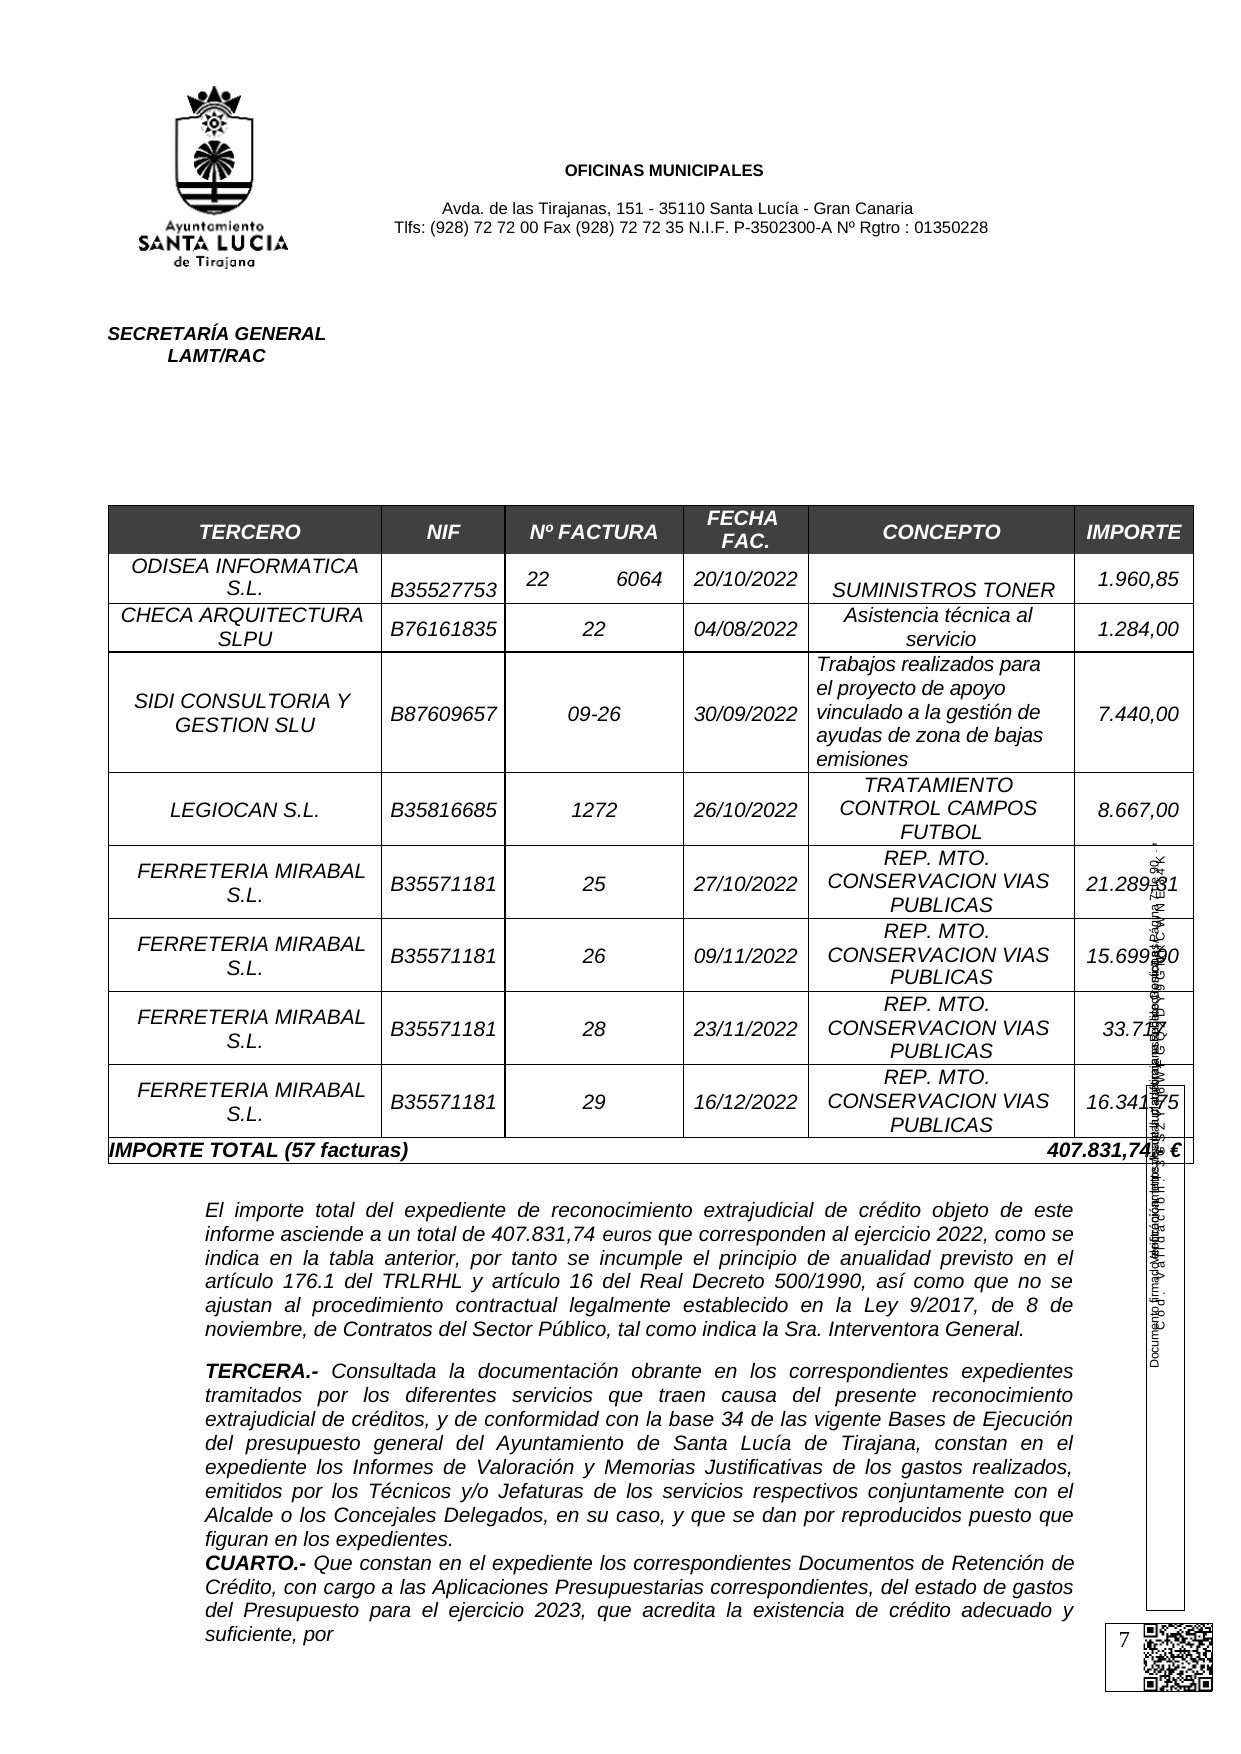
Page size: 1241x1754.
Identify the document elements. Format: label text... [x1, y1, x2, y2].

table_cell B35571181 [382, 1065, 504, 1137]
table_cell Trabajos realizados para el proyecto de apoyo vinculado a la gestión de ayudas de zona de bajas emisiones [809, 653, 1074, 772]
table_cell 15.699,90 [1075, 919, 1193, 991]
table_cell B76161835 [382, 604, 504, 651]
table_header 7 [1106, 1624, 1143, 1691]
table_header NIF [382, 506, 504, 554]
table_cell REP. MTO. CONSERVACION VIAS PUBLICAS [809, 992, 1074, 1064]
table_cell B35571181 [382, 846, 504, 918]
table_cell 8.667,00 [1075, 773, 1193, 845]
table_cell FERRETERIA MIRABAL S.L. [109, 1065, 381, 1137]
table_cell SUMINISTROS TONER [809, 554, 1074, 602]
table_cell 23/11/2022 [684, 992, 808, 1064]
table_cell 21.289,31 [1075, 846, 1193, 918]
table_cell FERRETERIA MIRABAL S.L. [109, 919, 381, 991]
table_cell 26/10/2022 [684, 773, 808, 845]
table_cell 1272 [506, 773, 683, 845]
table_cell 1.960,85 [1075, 554, 1193, 602]
text El importe total del expediente de reconocimiento extrajudicial de crédito objeto de este informe asciende a un total de 407.831,74 euros que corresponden al ejercicio 2022, como se indica en la tabla anterior, por tanto se incumple el principio de anualidad previsto en el artículo 176.1 del TRLRHL y artículo 16 del Real Decreto 500/1990, así como que no se ajustan al procedimiento contractual legalmente establecido en la Ley 9/2017, de 8 de noviembre, de Contratos del Sector Público, tal como indica la Sra. Interventora General. [205, 1198, 1075, 1342]
table_cell B35571181 [382, 992, 504, 1064]
table_cell 20/10/2022 [684, 554, 808, 602]
table_cell 09/11/2022 [684, 919, 808, 991]
table_cell REP. MTO. CONSERVACION VIAS PUBLICAS [809, 919, 1074, 991]
picture [1143, 1624, 1212, 1691]
table_cell TRATAMIENTO CONTROL CAMPOS FUTBOL [809, 773, 1074, 845]
text TERCERA.- Consultada la documentación obrante en los correspondientes expedientes tramitados por los diferentes servicios que traen causa del presente reconocimiento extrajudicial de créditos, y de conformidad con la base 34 de las vigente Bases de Ejecución del presupuesto general del Ayuntamiento de Santa Lucía de Tirajana, constan en el expediente los Informes de Valoración y Memorias Justificativas de los gastos realizados, emitidos por los Técnicos y/o Jefaturas de los servicios respectivos conjuntamente con el Alcalde o los Concejales Delegados, en su caso, y que se dan por reproducidos puesto que figuran en los expedientes. [205, 1359, 1075, 1551]
table_cell 16/12/2022 [684, 1065, 808, 1137]
table_cell 30/09/2022 [684, 653, 808, 772]
table_cell 33.717 [1075, 992, 1193, 1064]
text CUARTO.- Que constan en el expediente los correspondientes Documentos de Retención de Crédito, con cargo a las Aplicaciones Presupuestarias correspondientes, del estado de gastos del Presupuesto para el ejercicio 2023, que acredita la existencia de crédito adecuado y suficiente, por [205, 1551, 1075, 1647]
table_cell SIDI CONSULTORIA Y GESTION SLU [109, 653, 381, 772]
table_cell 26 [506, 919, 683, 991]
table_cell B35527753 [382, 554, 504, 602]
table_cell 29 [506, 1065, 683, 1137]
table_header TERCERO [109, 506, 381, 554]
table_cell FERRETERIA MIRABAL S.L. [109, 992, 381, 1064]
table_cell ODISEA INFORMATICA S.L. [109, 554, 381, 602]
table_cell Asistencia técnica al servicio [809, 604, 1074, 651]
table_header CONCEPTO [809, 506, 1074, 554]
table_cell LEGIOCAN S.L. [109, 773, 381, 845]
table_cell FERRETERIA MIRABAL S.L. [109, 846, 381, 918]
table_cell 28 [506, 992, 683, 1064]
text SECRETARÍA GENERAL LAMT/RAC [107, 324, 1120, 367]
table_cell 25 [506, 846, 683, 918]
table_cell IMPORTE TOTAL (57 facturas) 407.831,74.- € [109, 1138, 1193, 1162]
table_cell 7.440,00 [1075, 653, 1193, 772]
table_header FECHA FAC. [684, 506, 808, 554]
table_header [108, 85, 288, 269]
table_cell 22 [506, 604, 683, 651]
table_header OFICINAS MUNICIPALES Avda. de las Tirajanas, 151 - 35110 Santa Lucía - Gran Canaria Tlfs: (928) 72 72 00 Fax (928) 72 72 35 N.I.F. P-3502300-A Nº Rgtro : 01350228 [288, 85, 1195, 269]
table_cell CHECA ARQUITECTURA SLPU [109, 604, 381, 651]
table_cell 27/10/2022 [684, 846, 808, 918]
table_header IMPORTE [1075, 506, 1193, 554]
table_cell 16.341,75 [1075, 1065, 1193, 1137]
table_cell B35571181 [382, 919, 504, 991]
table_cell 1.284,00 [1075, 604, 1193, 651]
table_header Nº FACTURA [506, 506, 683, 554]
table_cell REP. MTO. CONSERVACION VIAS PUBLICAS [809, 1065, 1074, 1137]
table_cell REP. MTO. CONSERVACION VIAS PUBLICAS [809, 846, 1074, 918]
table_cell B35816685 [382, 773, 504, 845]
table_cell 22 6064 [506, 554, 683, 602]
table_cell 04/08/2022 [684, 604, 808, 651]
table_cell B87609657 [382, 653, 504, 772]
picture [138, 86, 288, 269]
table_cell 09-26 [506, 653, 683, 772]
